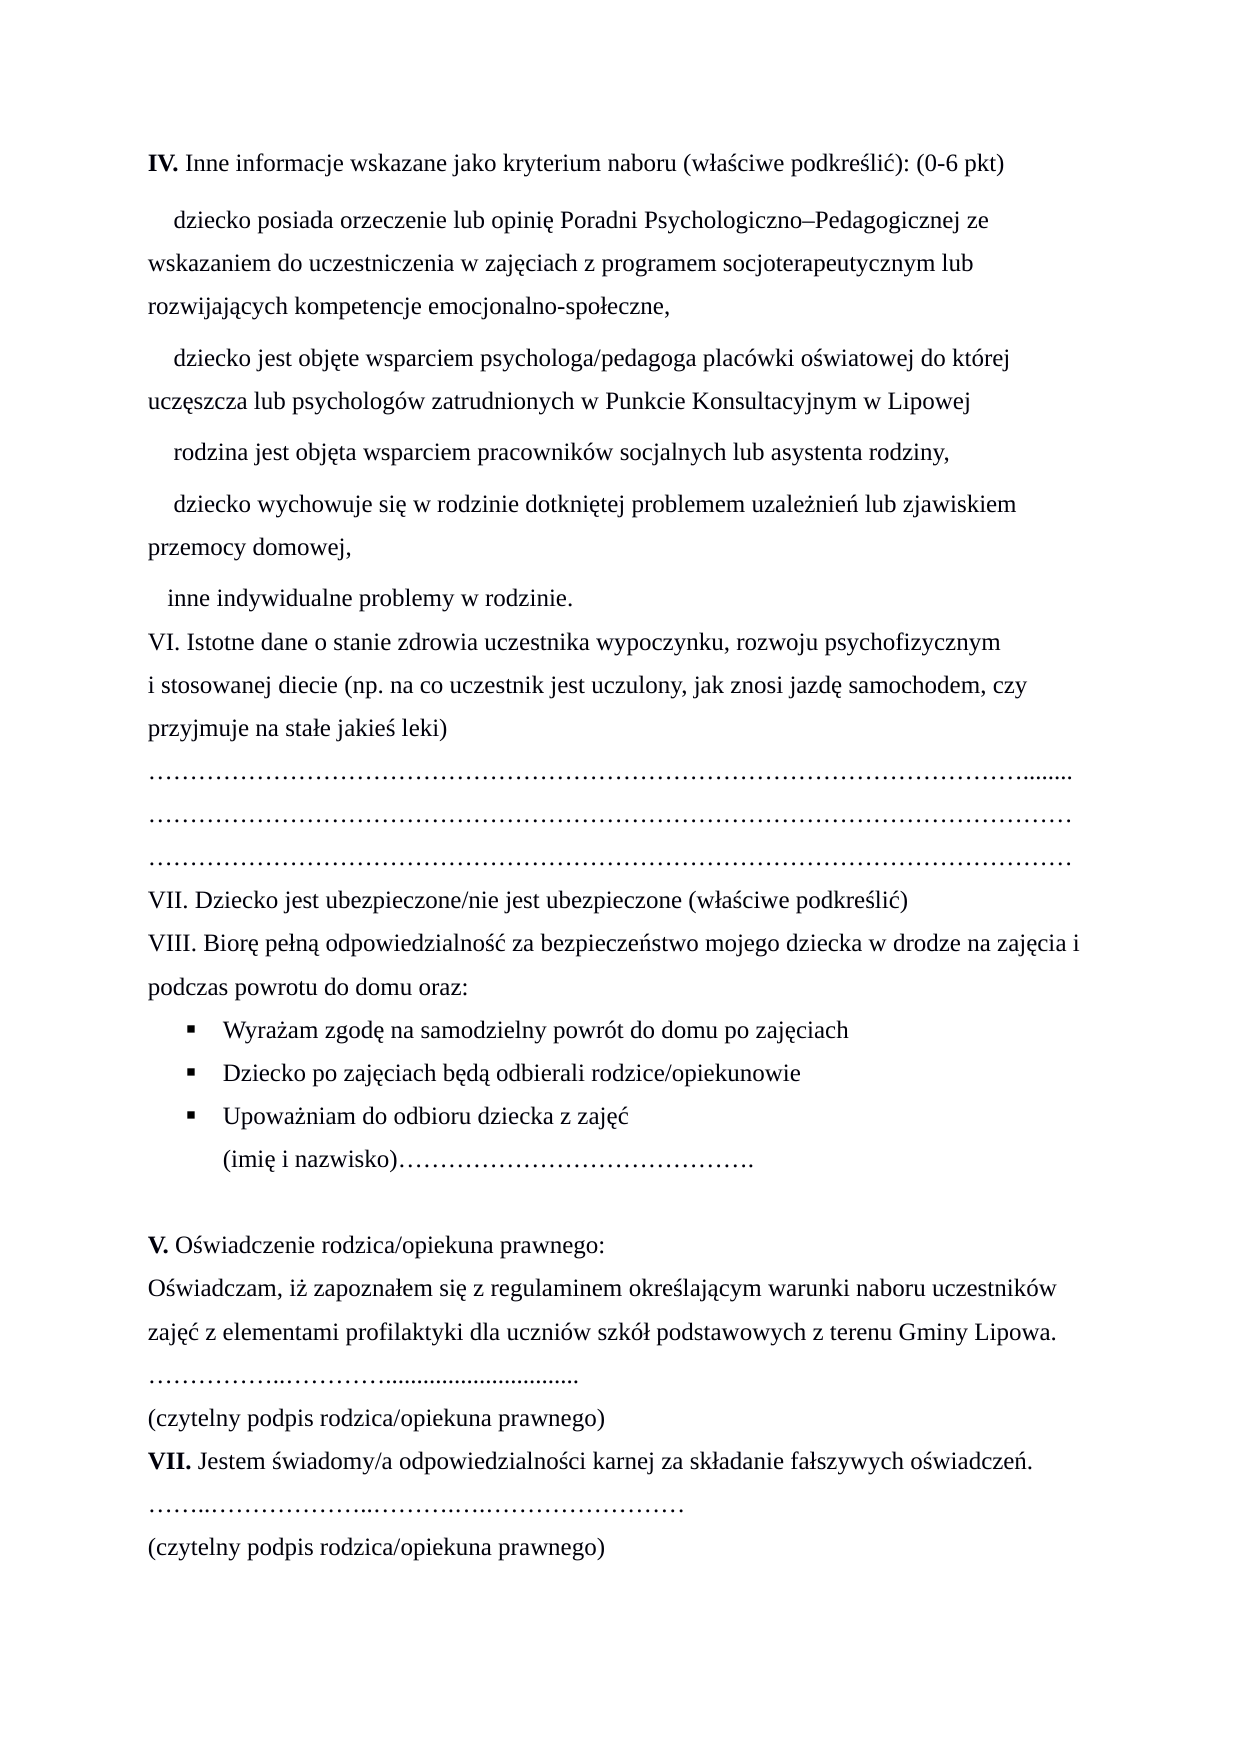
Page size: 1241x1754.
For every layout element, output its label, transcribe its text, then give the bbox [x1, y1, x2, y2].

text VII. Dziecko jest ubezpieczone/nie jest ubezpieczone (właściwe podkreślić) [148, 885, 1093, 914]
text inne indywidualne problemy w rodzinie. [148, 583, 1093, 612]
text VIII. Biorę pełną odpowiedzialność za bezpieczeństwo mojego dziecka w drodze na zajęcia i podczas powrotu do domu oraz: [148, 928, 1093, 1000]
text IV. Inne informacje wskazane jako kryterium naboru (właściwe podkreślić): (0-6 pkt) [148, 148, 1093, 176]
text  dziecko jest objęte wsparciem psychologa/pedagoga placówki oświatowej do której uczęszcza lub psychologów zatrudnionych w Punkcie Konsultacyjnym w Lipowej [148, 343, 1093, 415]
text V. Oświadczenie rodzica/opiekuna prawnego: [148, 1230, 1093, 1259]
list Dziecko po zajęciach będą odbierali rodzice/opiekunowie [185, 1058, 1093, 1087]
list Wyrażam zgodę na samodzielny powrót do domu po zajęciach [185, 1015, 1093, 1043]
text ……………..…………............................... [148, 1360, 1093, 1388]
text  dziecko posiada orzeczenie lub opinię Poradni Psychologiczno–Pedagogicznej ze wskazaniem do uczestniczenia w zajęciach z programem socjoterapeutycznym lub rozwijających kompetencje emocjonalno-społeczne, [148, 205, 1093, 320]
text Oświadczam, iż zapoznałem się z regulaminem określającym warunki naboru uczestników zajęć z elementami profilaktyki dla uczniów szkół podstawowych z terenu Gminy Lipowa. [148, 1273, 1093, 1345]
text  rodzina jest objęta wsparciem pracowników socjalnych lub asystenta rodziny, [148, 437, 1093, 466]
text (czytelny podpis rodzica/opiekuna prawnego) [148, 1403, 1093, 1432]
text (czytelny podpis rodzica/opiekuna prawnego) [148, 1532, 1093, 1561]
text …………………………………………………………………………………………………………………………………………………………………………………………………… [148, 799, 1093, 871]
text  dziecko wychowuje się w rodzinie dotkniętej problemem uzależnień lub zjawiskiem przemocy domowej, [148, 489, 1093, 561]
text ……..………………..……….….…………………… [148, 1489, 1093, 1518]
text VI. Istotne dane o stanie zdrowia uczestnika wypoczynku, rozwoju psychofizycznym i stosowanej diecie (np. na co uczestnik jest uczulony, jak znosi jazdę samochodem, czy przyjmuje na stałe jakieś leki)……………………………………………………………………………………………........ [148, 627, 1093, 785]
list Upoważniam do odbioru dziecka z zajęć (imię i nazwisko)……………………………………. [185, 1101, 1093, 1173]
text VII. Jestem świadomy/a odpowiedzialności karnej za składanie fałszywych oświadczeń. [148, 1446, 1093, 1475]
